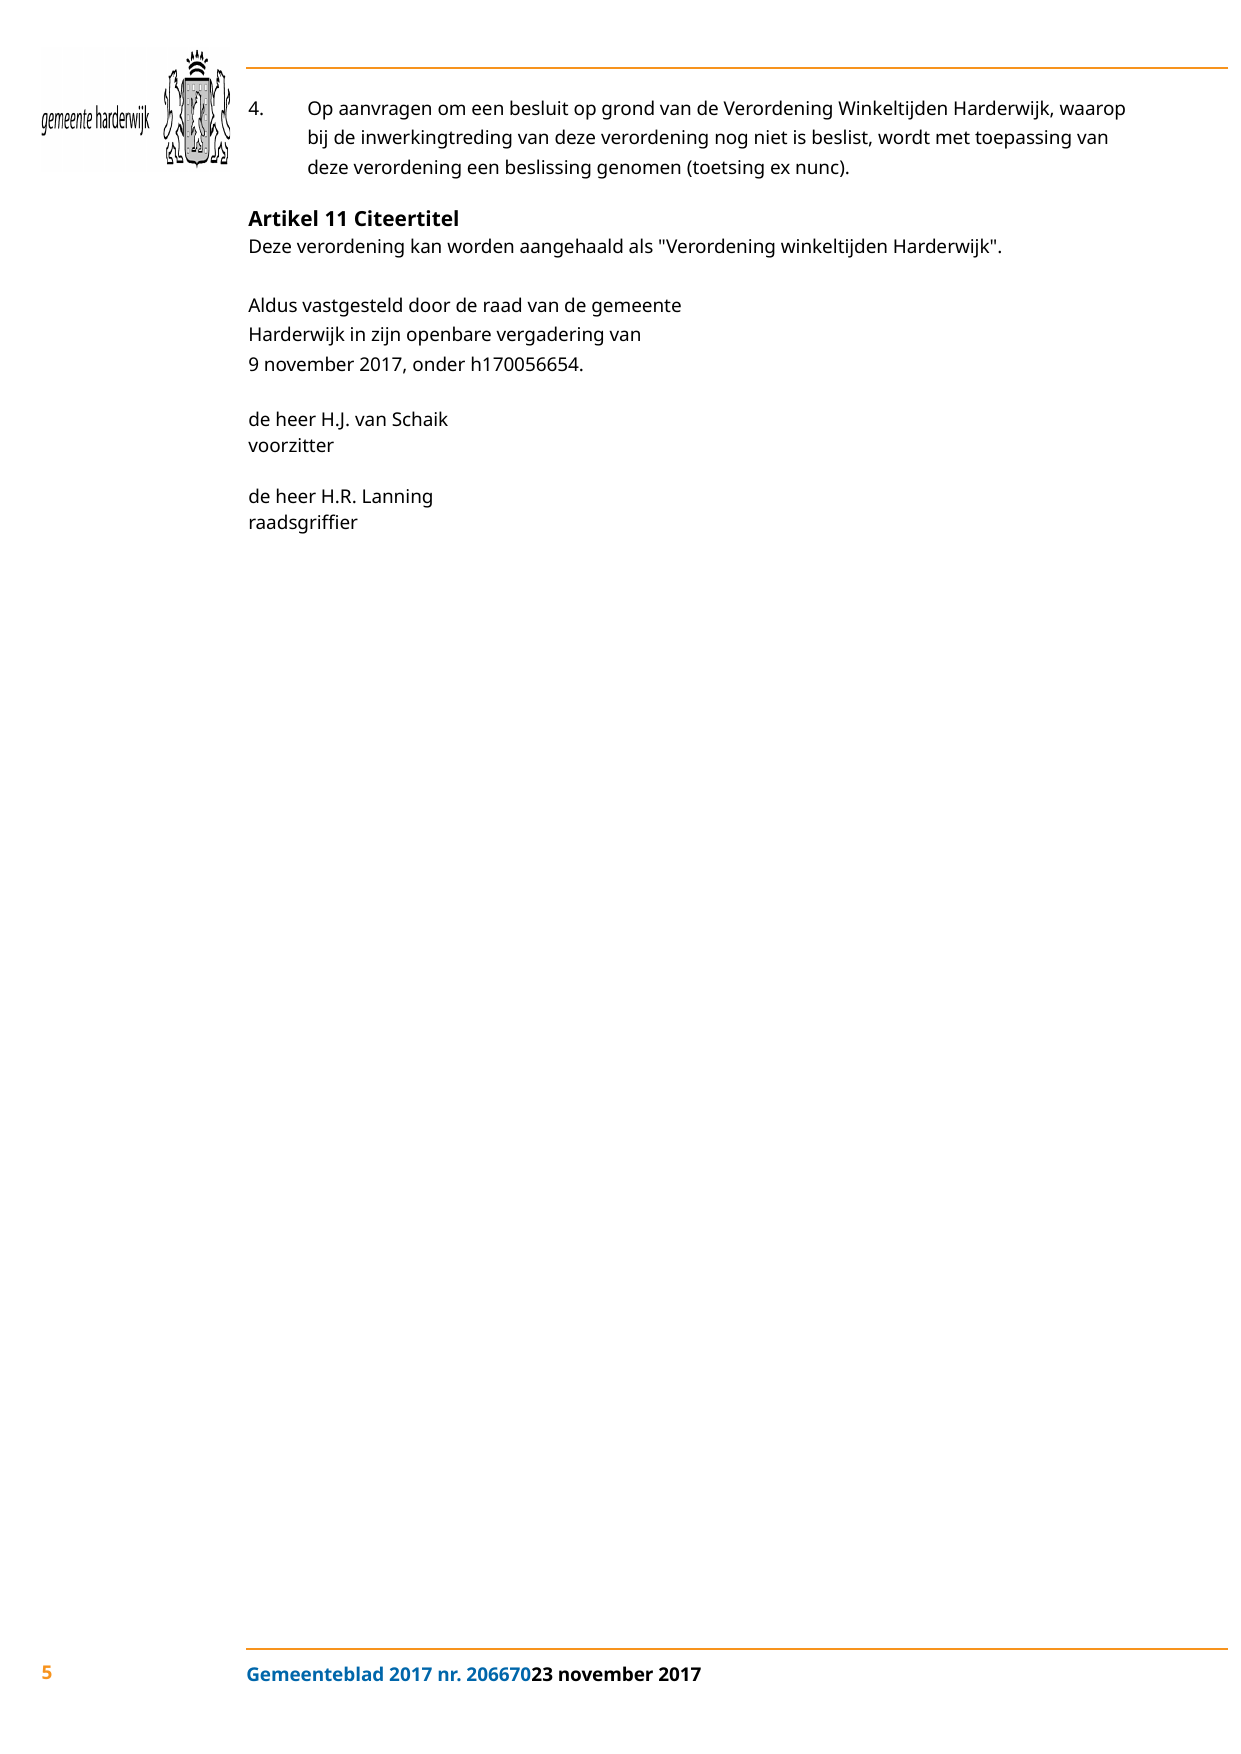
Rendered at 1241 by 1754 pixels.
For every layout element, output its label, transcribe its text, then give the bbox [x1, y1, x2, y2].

text Deze verordening kan worden aangehaald als "Verordening winkeltijden Harderwijk". [248, 233, 1152, 258]
text Harderwijk in zijn openbare vergadering van [248, 322, 1152, 347]
text de heer H.J. van Schaik [248, 406, 1152, 432]
list Op aanvragen om een besluit op grond van de Verordening Winkeltijden Harderwijk, waarop bij de inwerkingtreding van deze verordening nog niet is beslist, wordt met toepassing van deze verordening een beslissing genomen (toetsing ex nunc). [248, 95, 1152, 180]
text voorzitter [248, 432, 1152, 458]
text Artikel 11 Citeertitel [248, 204, 1152, 233]
text 9 november 2017, onder h170056654. [248, 351, 1152, 377]
text Aldus vastgesteld door de raad van de gemeente [248, 292, 1152, 318]
text raadsgriffier [248, 509, 1152, 535]
text de heer H.R. Lanning [248, 484, 1152, 509]
picture [41, 47, 231, 172]
